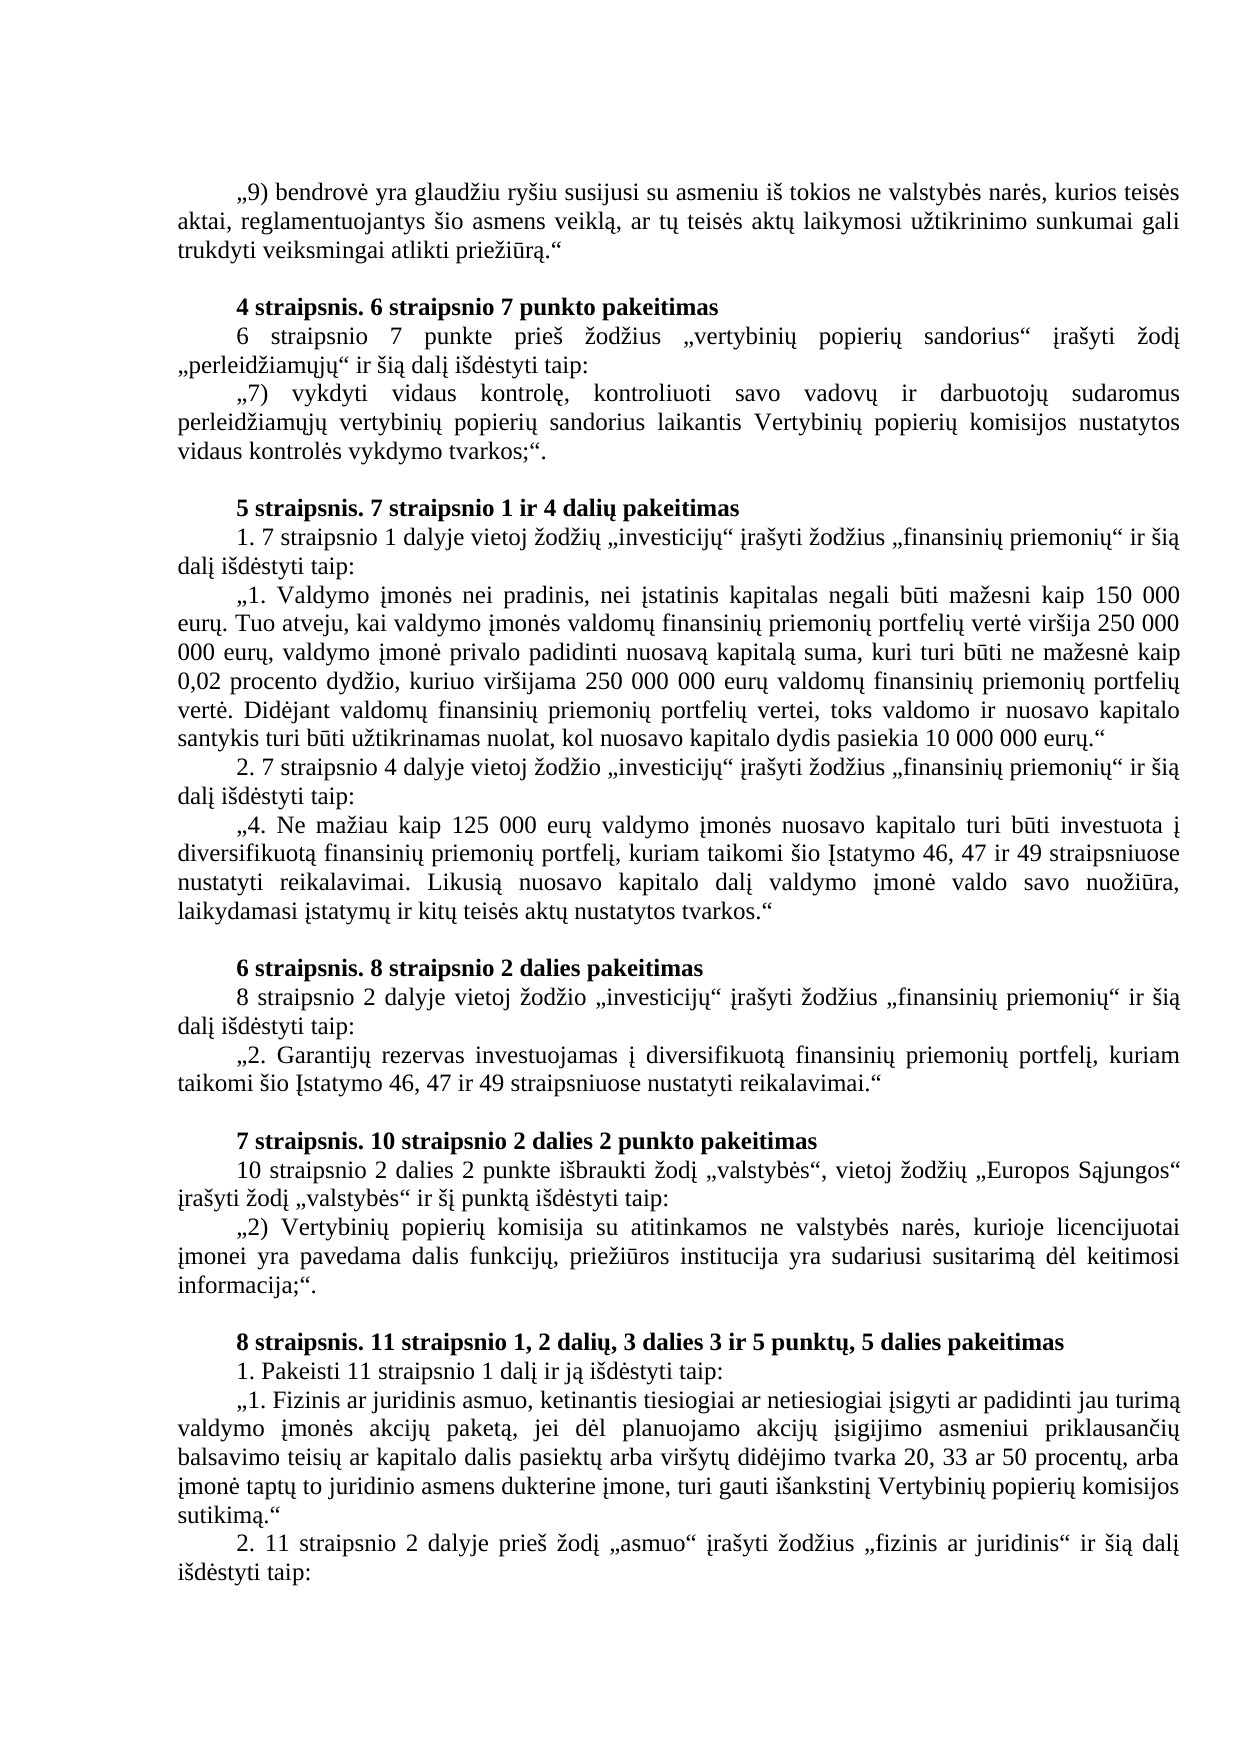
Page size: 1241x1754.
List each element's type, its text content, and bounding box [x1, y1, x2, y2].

text 5 straipsnis. 7 straipsnio 1 ir 4 dalių pakeitimas [177, 493, 1181, 522]
text 2. 11 straipsnio 2 dalyje prieš žodį „asmuo“ įrašyti žodžius „fizinis ar juridinis“ ir šią dalį išdėstyti taip: [177, 1528, 1181, 1586]
text 4 straipsnis. 6 straipsnio 7 punkto pakeitimas [177, 292, 1181, 321]
text „4. Ne mažiau kaip 125 000 eurų valdymo įmonės nuosavo kapitalo turi būti investuota į diversifikuotą finansinių priemonių portfelį, kuriam taikomi šio Įstatymo 46, 47 ir 49 straipsniuose nustatyti reikalavimai. Likusią nuosavo kapitalo dalį valdymo įmonė valdo savo nuožiūra, laikydamasi įstatymų ir kitų teisės aktų nustatytos tvarkos.“ [177, 810, 1181, 925]
text 8 straipsnis. 11 straipsnio 1, 2 dalių, 3 dalies 3 ir 5 punktų, 5 dalies pakeitimas [177, 1327, 1181, 1356]
text 6 straipsnio 7 punkte prieš žodžius „vertybinių popierių sandorius“ įrašyti žodį „perleidžiamųjų“ ir šią dalį išdėstyti taip: [177, 321, 1181, 378]
text 1. 7 straipsnio 1 dalyje vietoj žodžių „investicijų“ įrašyti žodžius „finansinių priemonių“ ir šią dalį išdėstyti taip: [177, 522, 1181, 580]
text 1. Pakeisti 11 straipsnio 1 dalį ir ją išdėstyti taip: [177, 1356, 1181, 1385]
text „7) vykdyti vidaus kontrolę, kontroliuoti savo vadovų ir darbuotojų sudaromus perleidžiamųjų vertybinių popierių sandorius laikantis Vertybinių popierių komisijos nustatytos vidaus kontrolės vykdymo tvarkos;“. [177, 378, 1181, 465]
text „2) Vertybinių popierių komisija su atitinkamos ne valstybės narės, kurioje licencijuotai įmonei yra pavedama dalis funkcijų, priežiūros institucija yra sudariusi susitarimą dėl keitimosi informacija;“. [177, 1212, 1181, 1298]
text 6 straipsnis. 8 straipsnio 2 dalies pakeitimas [177, 953, 1181, 982]
text 7 straipsnis. 10 straipsnio 2 dalies 2 punkto pakeitimas [177, 1126, 1181, 1155]
text „9) bendrovė yra glaudžiu ryšiu susijusi su asmeniu iš tokios ne valstybės narės, kurios teisės aktai, reglamentuojantys šio asmens veiklą, ar tų teisės aktų laikymosi užtikrinimo sunkumai gali trukdyti veiksmingai atlikti priežiūrą.“ [177, 177, 1181, 263]
text „2. Garantijų rezervas investuojamas į diversifikuotą finansinių priemonių portfelį, kuriam taikomi šio Įstatymo 46, 47 ir 49 straipsniuose nustatyti reikalavimai.“ [177, 1040, 1181, 1097]
text „1. Fizinis ar juridinis asmuo, ketinantis tiesiogiai ar netiesiogiai įsigyti ar padidinti jau turimą valdymo įmonės akcijų paketą, jei dėl planuojamo akcijų įsigijimo asmeniui priklausančių balsavimo teisių ar kapitalo dalis pasiektų arba viršytų didėjimo tvarka 20, 33 ar 50 procentų, arba įmonė taptų to juridinio asmens dukterine įmone, turi gauti išankstinį Vertybinių popierių komisijos sutikimą.“ [177, 1385, 1181, 1528]
text 8 straipsnio 2 dalyje vietoj žodžio „investicijų“ įrašyti žodžius „finansinių priemonių“ ir šią dalį išdėstyti taip: [177, 982, 1181, 1040]
text „1. Valdymo įmonės nei pradinis, nei įstatinis kapitalas negali būti mažesni kaip 150 000 eurų. Tuo atveju, kai valdymo įmonės valdomų finansinių priemonių portfelių vertė viršija 250 000 000 eurų, valdymo įmonė privalo padidinti nuosavą kapitalą suma, kuri turi būti ne mažesnė kaip 0,02 procento dydžio, kuriuo viršijama 250 000 000 eurų valdomų finansinių priemonių portfelių vertė. Didėjant valdomų finansinių priemonių portfelių vertei, toks valdomo ir nuosavo kapitalo santykis turi būti užtikrinamas nuolat, kol nuosavo kapitalo dydis pasiekia 10 000 000 eurų.“ [177, 580, 1181, 752]
text 10 straipsnio 2 dalies 2 punkte išbraukti žodį „valstybės“, vietoj žodžių „Europos Sąjungos“ įrašyti žodį „valstybės“ ir šį punktą išdėstyti taip: [177, 1155, 1181, 1212]
text 2. 7 straipsnio 4 dalyje vietoj žodžio „investicijų“ įrašyti žodžius „finansinių priemonių“ ir šią dalį išdėstyti taip: [177, 752, 1181, 810]
